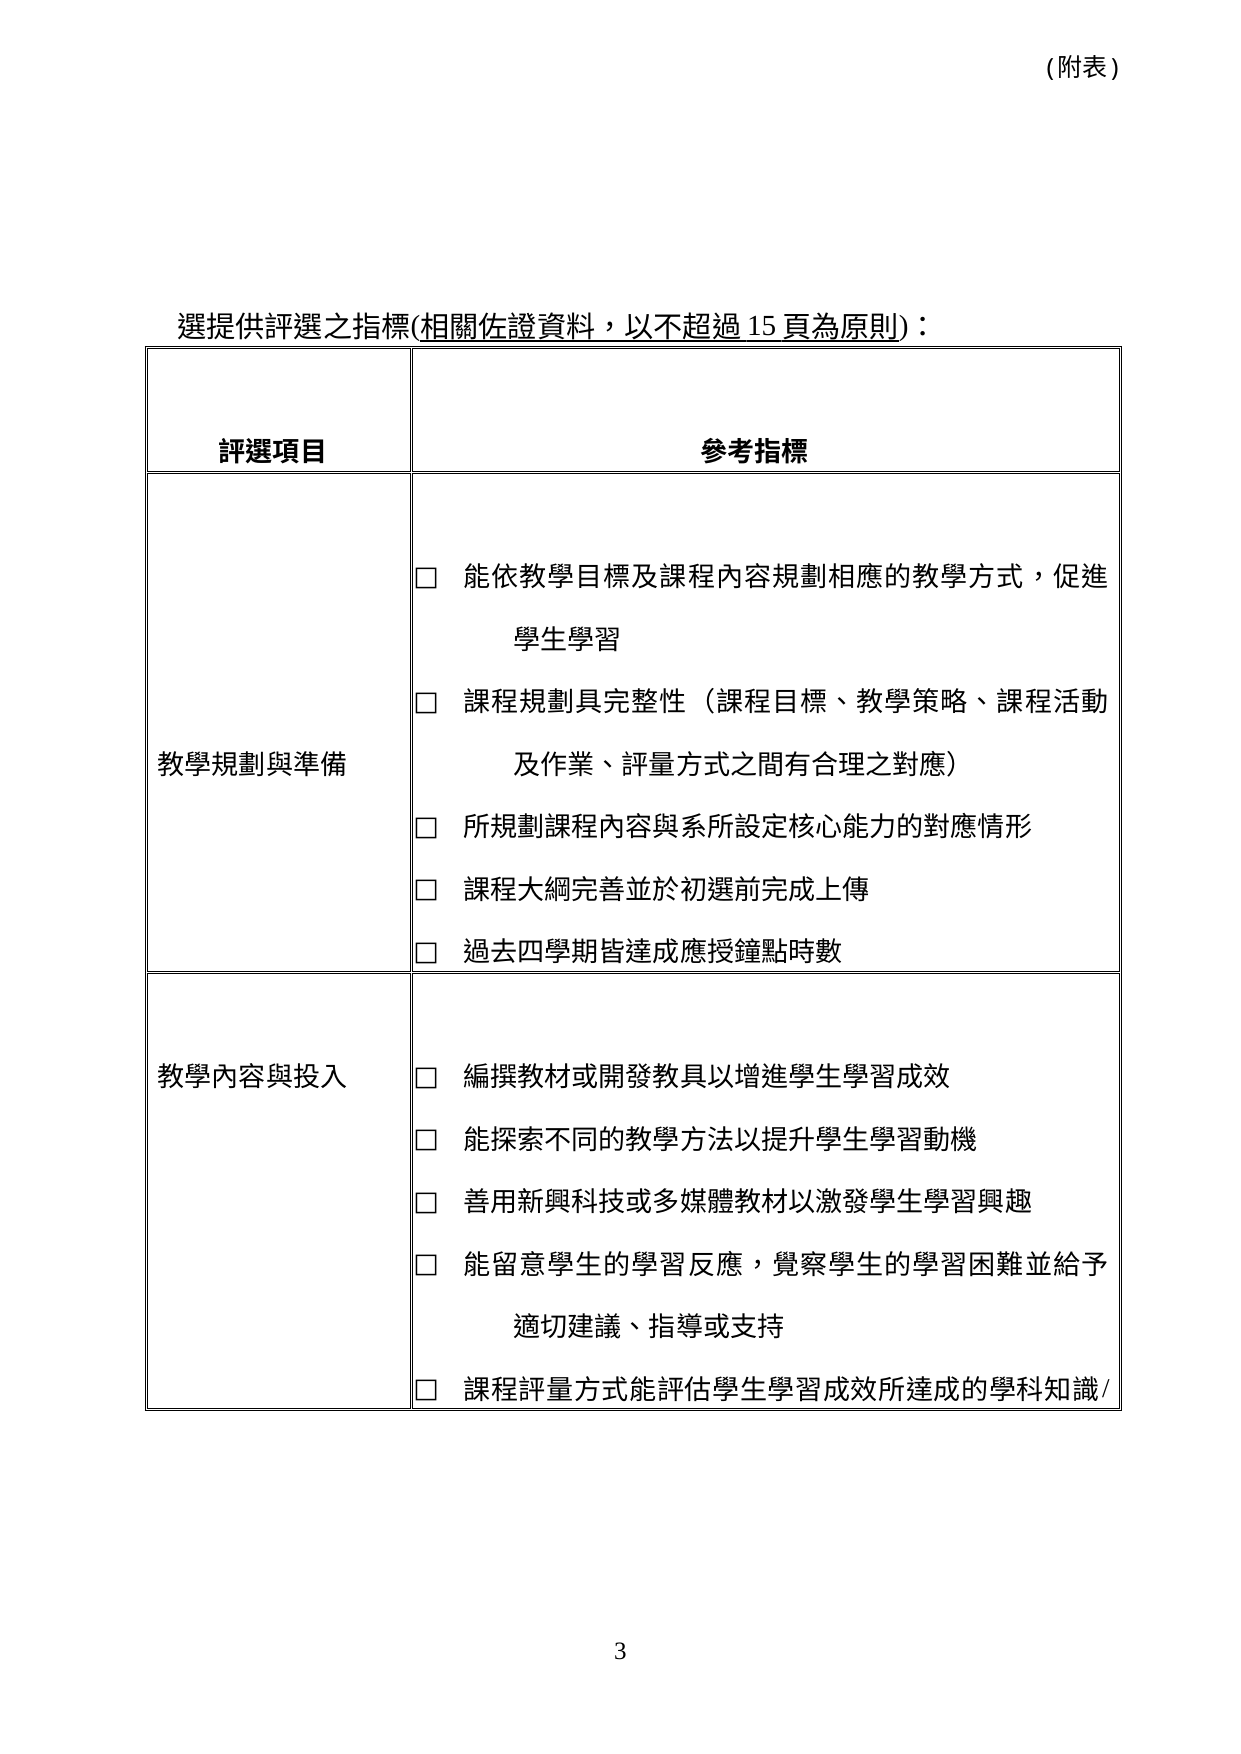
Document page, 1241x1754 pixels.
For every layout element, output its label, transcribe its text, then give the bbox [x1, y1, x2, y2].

table_cell 編撰教材或開發教具以增進學生學習成效 能探索不同的教學方法以提升學生學習動機 善用新興科技或多媒體教材以激發學生學習興趣 能留意學生的學習反應，覺察學生的學習困難並給予適切建議、指導或支持 課程評量方式能評估學生學習成效所達成的學科知識/技能或核心能力程度 課程評量方式多元且適當 [413, 974, 1119, 1408]
table_cell 教學內容與投入 [148, 974, 410, 1408]
text 選提供評選之指標(相關佐證資料，以不超過15頁為原則)： [177, 283, 1122, 346]
table_cell 教學規劃與準備 [148, 474, 410, 971]
table_header 參考指標 [413, 349, 1119, 471]
table_header 評選項目 [148, 349, 410, 471]
table_cell 能依教學目標及課程內容規劃相應的教學方式，促進學生學習 課程規劃具完整性（課程目標、教學策略、課程活動及作業、評量方式之間有合理之對應） 所規劃課程內容與系所設定核心能力的對應情形 課程大綱完善並於初選前完成上傳 過去四學期皆達成應授鐘點時數 [413, 474, 1119, 971]
